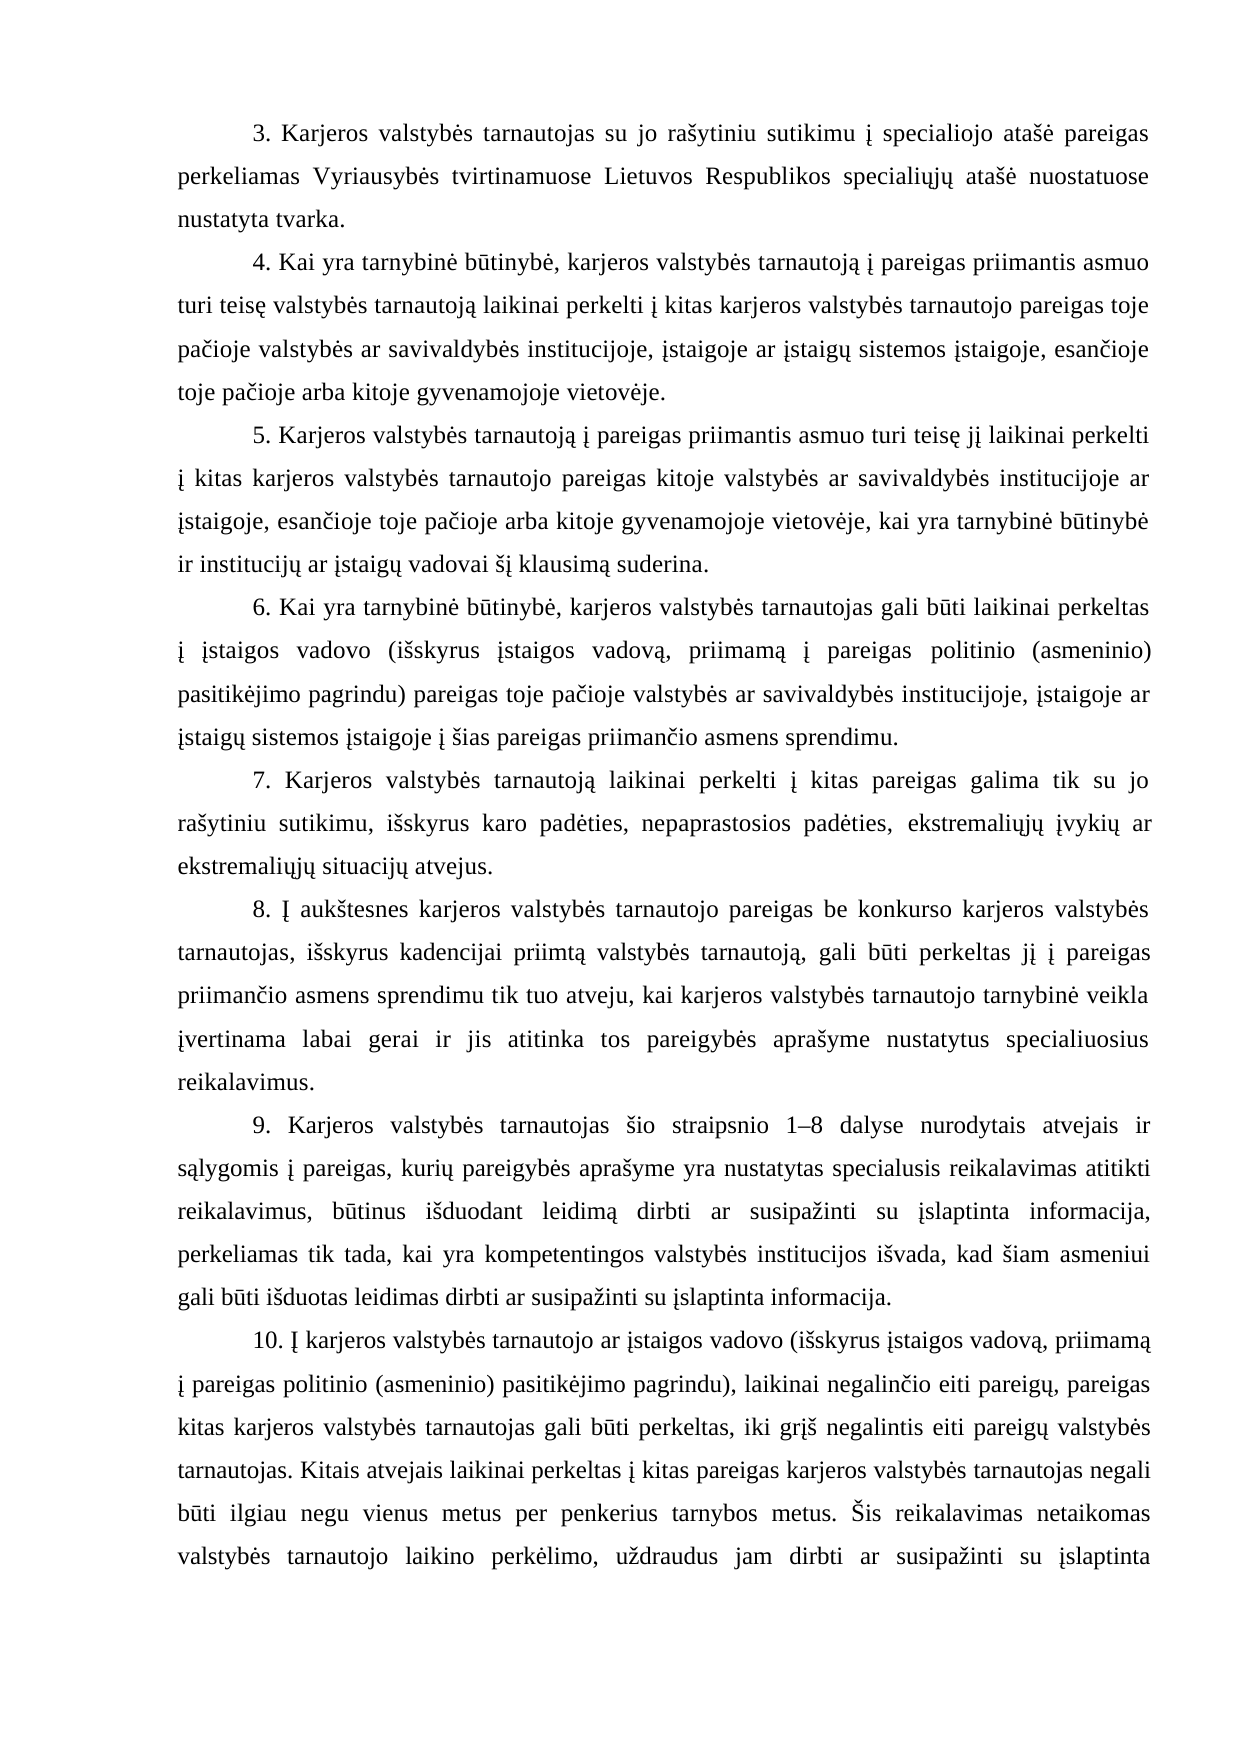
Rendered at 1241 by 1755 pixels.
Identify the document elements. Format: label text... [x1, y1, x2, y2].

text 4. Kai yra tarnybinė būtinybė, karjeros valstybės tarnautoją į pareigas priimantis asmuo turi teisę valstybės tarnautoją laikinai perkelti į kitas karjeros valstybės tarnautojo pareigas toje pačioje valstybės ar savivaldybės institucijoje, įstaigoje ar įstaigų sistemos įstaigoje, esančioje toje pačioje arba kitoje gyvenamojoje vietovėje. [177, 247, 1152, 406]
text 10. Į karjeros valstybės tarnautojo ar įstaigos vadovo (išskyrus įstaigos vadovą, priimamą į pareigas politinio (asmeninio) pasitikėjimo pagrindu), laikinai negalinčio eiti pareigų, pareigas kitas karjeros valstybės tarnautojas gali būti perkeltas, iki grįš negalintis eiti pareigų valstybės tarnautojas. Kitais atvejais laikinai perkeltas į kitas pareigas karjeros valstybės tarnautojas negali būti ilgiau negu vienus metus per penkerius tarnybos metus. Šis reikalavimas netaikomas valstybės tarnautojo laikino perkėlimo, uždraudus jam dirbti ar susipažinti su įslaptinta [177, 1326, 1152, 1570]
text 6. Kai yra tarnybinė būtinybė, karjeros valstybės tarnautojas gali būti laikinai perkeltas į įstaigos vadovo (išskyrus įstaigos vadovą, priimamą į pareigas politinio (asmeninio) pasitikėjimo pagrindu) pareigas toje pačioje valstybės ar savivaldybės institucijoje, įstaigoje ar įstaigų sistemos įstaigoje į šias pareigas priimančio asmens sprendimu. [177, 592, 1152, 751]
text 9. Karjeros valstybės tarnautojas šio straipsnio 1–8 dalyse nurodytais atvejais ir sąlygomis į pareigas, kurių pareigybės aprašyme yra nustatytas specialusis reikalavimas atitikti reikalavimus, būtinus išduodant leidimą dirbti ar susipažinti su įslaptinta informacija, perkeliamas tik tada, kai yra kompetentingos valstybės institucijos išvada, kad šiam asmeniui gali būti išduotas leidimas dirbti ar susipažinti su įslaptinta informacija. [177, 1110, 1152, 1311]
text 3. Karjeros valstybės tarnautojas su jo rašytiniu sutikimu į specialiojo atašė pareigas perkeliamas Vyriausybės tvirtinamuose Lietuvos Respublikos specialiųjų atašė nuostatuose nustatyta tvarka. [177, 118, 1152, 233]
text 7. Karjeros valstybės tarnautoją laikinai perkelti į kitas pareigas galima tik su jo rašytiniu sutikimu, išskyrus karo padėties, nepaprastosios padėties, ekstremaliųjų įvykių ar ekstremaliųjų situacijų atvejus. [177, 765, 1152, 880]
text 8. Į aukštesnes karjeros valstybės tarnautojo pareigas be konkurso karjeros valstybės tarnautojas, išskyrus kadencijai priimtą valstybės tarnautoją, gali būti perkeltas jį į pareigas priimančio asmens sprendimu tik tuo atveju, kai karjeros valstybės tarnautojo tarnybinė veikla įvertinama labai gerai ir jis atitinka tos pareigybės aprašyme nustatytus specialiuosius reikalavimus. [177, 894, 1152, 1096]
text 5. Karjeros valstybės tarnautoją į pareigas priimantis asmuo turi teisę jį laikinai perkelti į kitas karjeros valstybės tarnautojo pareigas kitoje valstybės ar savivaldybės institucijoje ar įstaigoje, esančioje toje pačioje arba kitoje gyvenamojoje vietovėje, kai yra tarnybinė būtinybė ir institucijų ar įstaigų vadovai šį klausimą suderina. [177, 420, 1152, 578]
